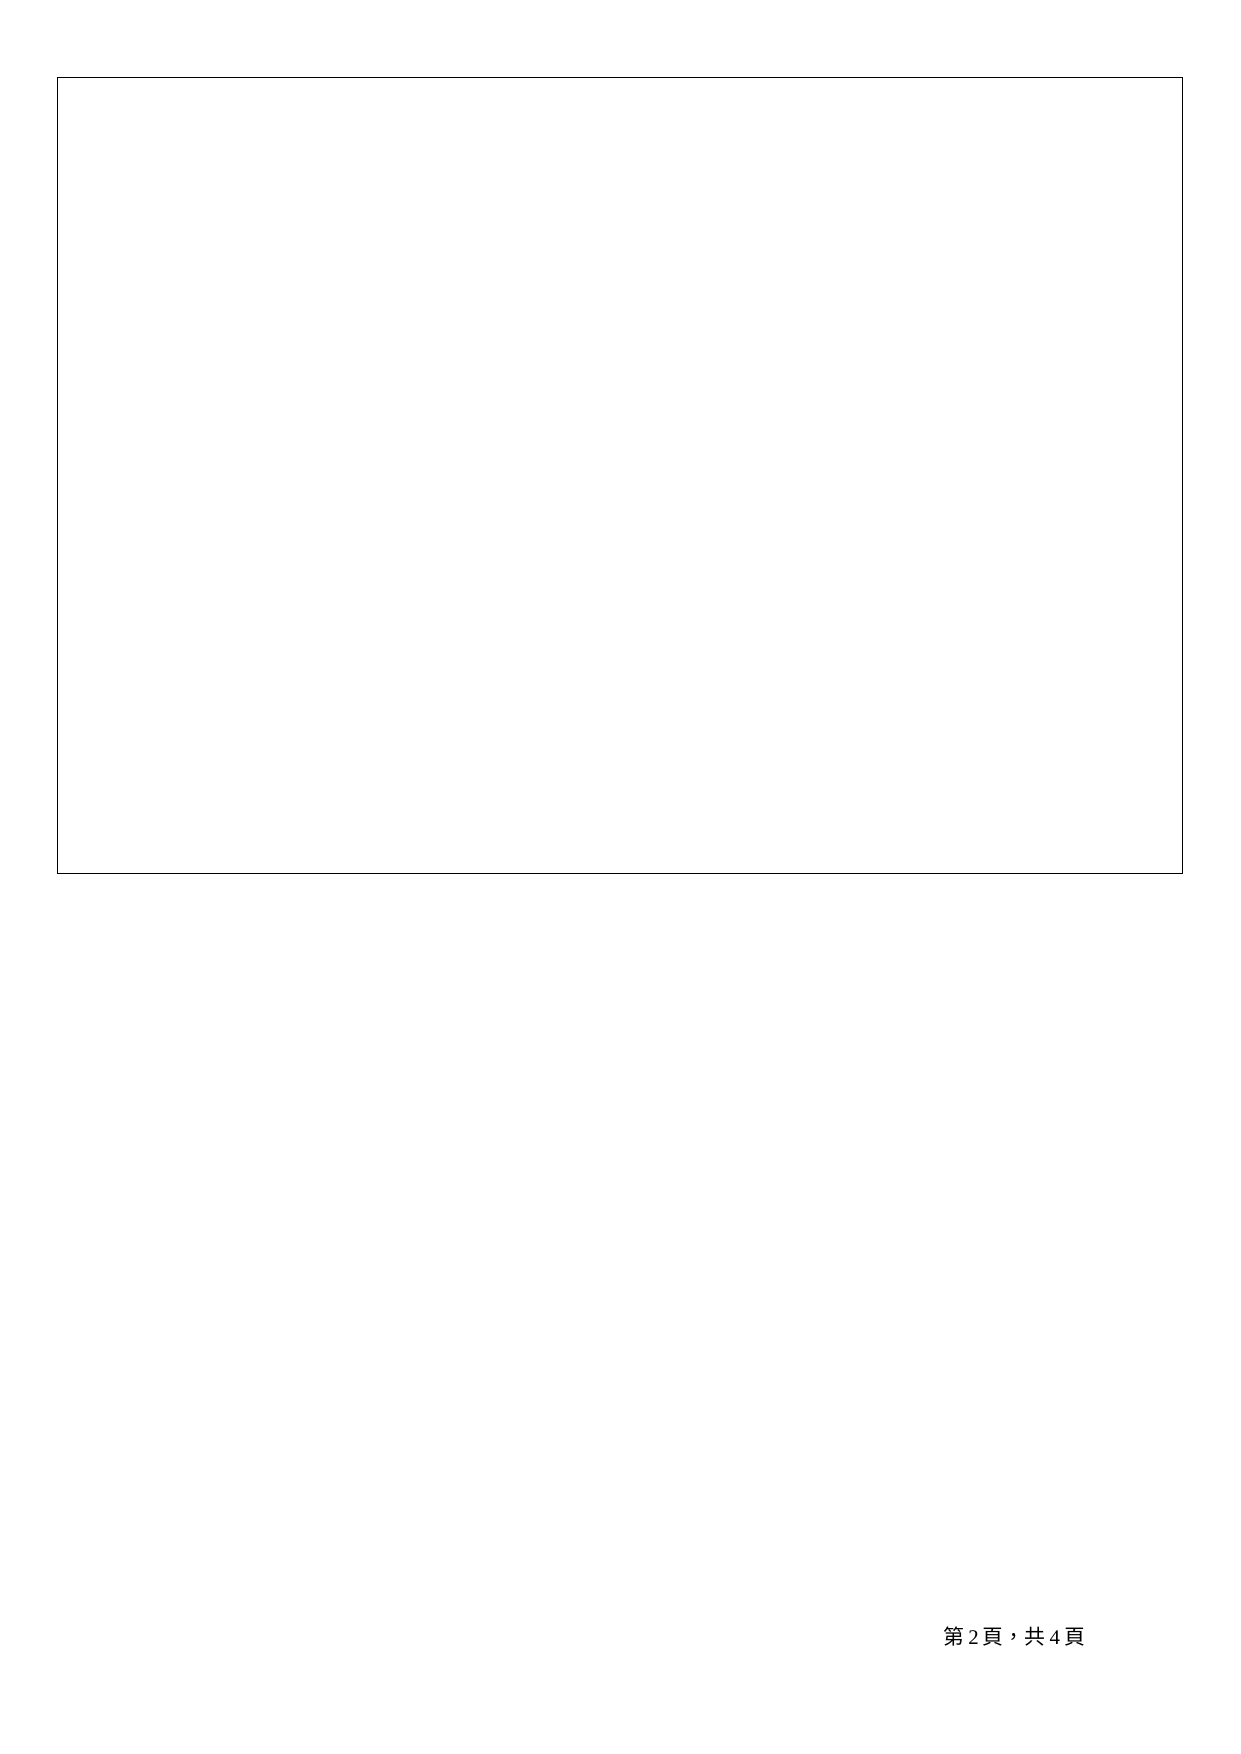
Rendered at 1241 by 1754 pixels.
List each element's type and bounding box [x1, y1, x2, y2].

table_cell [58, 78, 1182, 873]
